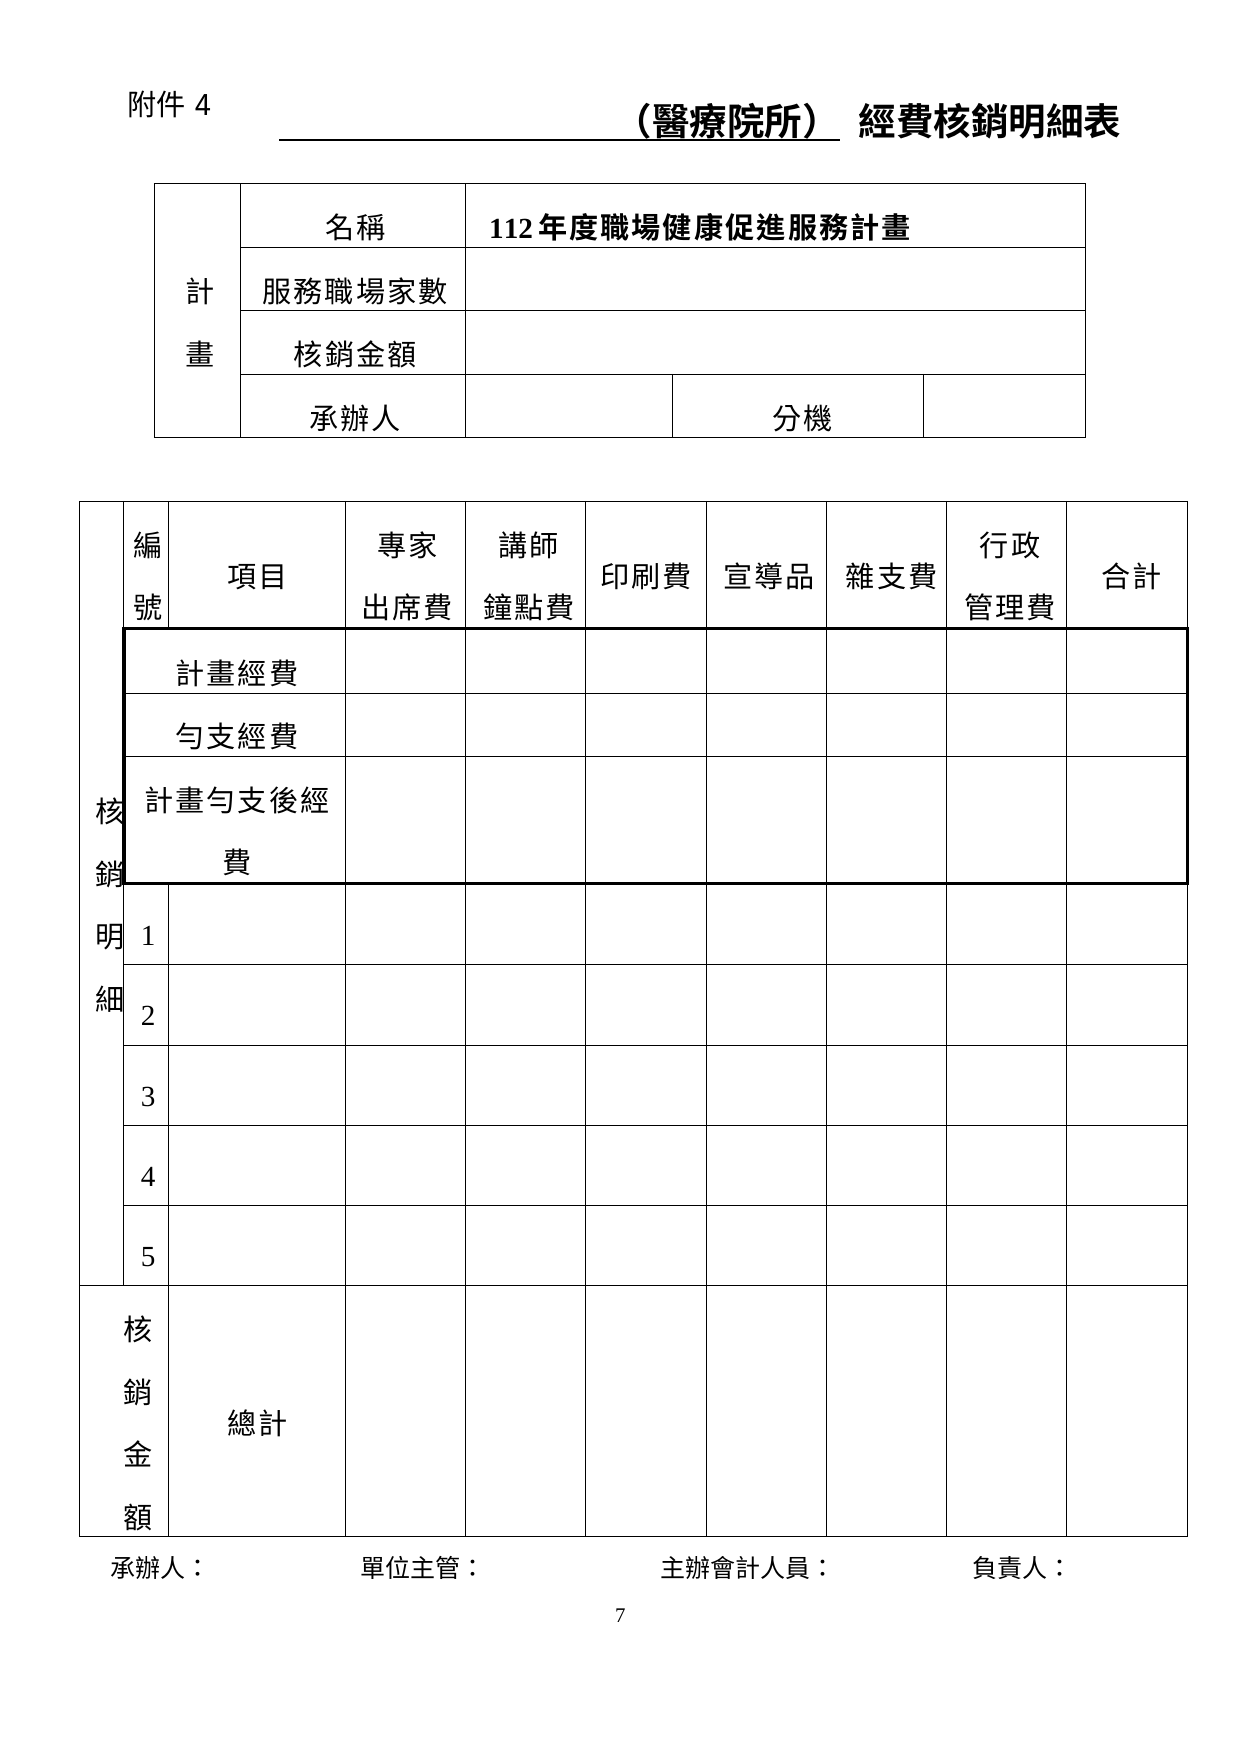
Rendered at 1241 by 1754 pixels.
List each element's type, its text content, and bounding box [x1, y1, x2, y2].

table_cell [947, 630, 1066, 692]
table_cell 計畫經費 [126, 630, 345, 692]
table_header 核銷明細 [80, 502, 123, 1285]
table_cell 核銷 金額 [80, 1286, 168, 1536]
table_header 合計 [1067, 502, 1187, 627]
table_cell [947, 1286, 1066, 1536]
table_cell [1067, 965, 1187, 1044]
table_cell [1067, 630, 1186, 692]
table_cell [346, 1126, 465, 1205]
table_cell [466, 694, 585, 756]
table_cell [827, 965, 946, 1044]
table_cell [169, 1046, 345, 1125]
table_cell [707, 694, 826, 756]
table_cell [707, 1046, 826, 1125]
table_header 編號 [124, 502, 168, 627]
table_cell 計畫勻支後經費 [126, 757, 345, 882]
table_cell [827, 630, 946, 692]
table_cell [707, 1286, 826, 1536]
table_cell 2 [124, 965, 168, 1044]
table_cell [346, 630, 465, 692]
table_cell [827, 757, 946, 882]
table_cell [466, 311, 1085, 374]
table_cell [924, 375, 1085, 437]
table_cell [466, 248, 1085, 310]
table_cell [586, 630, 706, 692]
table_cell [466, 1126, 585, 1205]
table_cell [466, 1206, 585, 1285]
table_header 項目 [169, 502, 345, 627]
table_cell 分機 [673, 375, 923, 437]
table_cell [1067, 757, 1186, 882]
table_cell [1067, 1046, 1187, 1125]
table_cell [947, 694, 1066, 756]
table_cell [586, 965, 706, 1044]
table_cell 勻支經費 [126, 694, 345, 756]
table_header 112年度職場健康促進服務計畫 [466, 184, 1085, 247]
table_cell [827, 885, 946, 964]
table_cell [466, 757, 585, 882]
table_cell [707, 1206, 826, 1285]
table_cell [169, 1206, 345, 1285]
table_cell [827, 1126, 946, 1205]
table_cell [947, 1046, 1066, 1125]
table_cell [947, 885, 1066, 964]
table_cell [466, 1286, 585, 1536]
table_header 名稱 [241, 184, 465, 247]
table_cell [707, 1126, 826, 1205]
table_cell [707, 885, 826, 964]
table_cell [1067, 1126, 1187, 1205]
table_header 講師 鐘點費 [466, 502, 585, 627]
table_cell [169, 885, 345, 964]
table_cell 服務職場家數 [241, 248, 465, 310]
table_cell [586, 694, 706, 756]
table_cell [586, 757, 706, 882]
table_cell [827, 1286, 946, 1536]
table_cell [586, 1126, 706, 1205]
table_cell [466, 630, 585, 692]
table_header 專家 出席費 [346, 502, 465, 627]
table_cell [586, 1286, 706, 1536]
table_header 行政 管理費 [947, 502, 1066, 627]
table_cell [346, 694, 465, 756]
table_cell [169, 965, 345, 1044]
table_cell [827, 694, 946, 756]
table_cell [707, 630, 826, 692]
table_cell [466, 1046, 585, 1125]
table_cell 4 [124, 1126, 168, 1205]
table_cell [947, 965, 1066, 1044]
table_cell [346, 1286, 465, 1536]
table_cell [346, 757, 465, 882]
table_cell 承辦人 [241, 375, 465, 437]
table_cell [947, 1126, 1066, 1205]
table_cell [1067, 694, 1186, 756]
table_header 印刷費 [586, 502, 706, 627]
table_cell [586, 1046, 706, 1125]
table_cell 1 [124, 885, 168, 964]
table_cell 總計 [169, 1286, 345, 1536]
table_cell [1067, 1286, 1187, 1536]
table_cell [947, 757, 1066, 882]
table_cell [346, 965, 465, 1044]
table_cell [169, 1126, 345, 1205]
table_cell 3 [124, 1046, 168, 1125]
table_cell [827, 1206, 946, 1285]
table_cell [346, 885, 465, 964]
table_cell [466, 965, 585, 1044]
table_cell [827, 1046, 946, 1125]
table_cell [346, 1206, 465, 1285]
table_cell [586, 1206, 706, 1285]
table_cell [466, 885, 585, 964]
table_header 計畫 [155, 184, 240, 437]
table_cell 5 [124, 1206, 168, 1285]
subtitle （醫療院所） 經費核銷明細表 [279, 96, 1131, 146]
subtitle 承辦人： 單位主管： 主辦會計人員： 負責人： [110, 1537, 1131, 1587]
table_header 宣導品 [707, 502, 826, 627]
table_cell 核銷金額 [241, 311, 465, 374]
table_cell [1067, 1206, 1187, 1285]
table_cell [1067, 885, 1187, 964]
table_cell [586, 885, 706, 964]
table_cell [707, 965, 826, 1044]
table_cell [466, 375, 672, 437]
table_header 雜支費 [827, 502, 946, 627]
table_cell [346, 1046, 465, 1125]
table_cell [707, 757, 826, 882]
table_cell [947, 1206, 1066, 1285]
